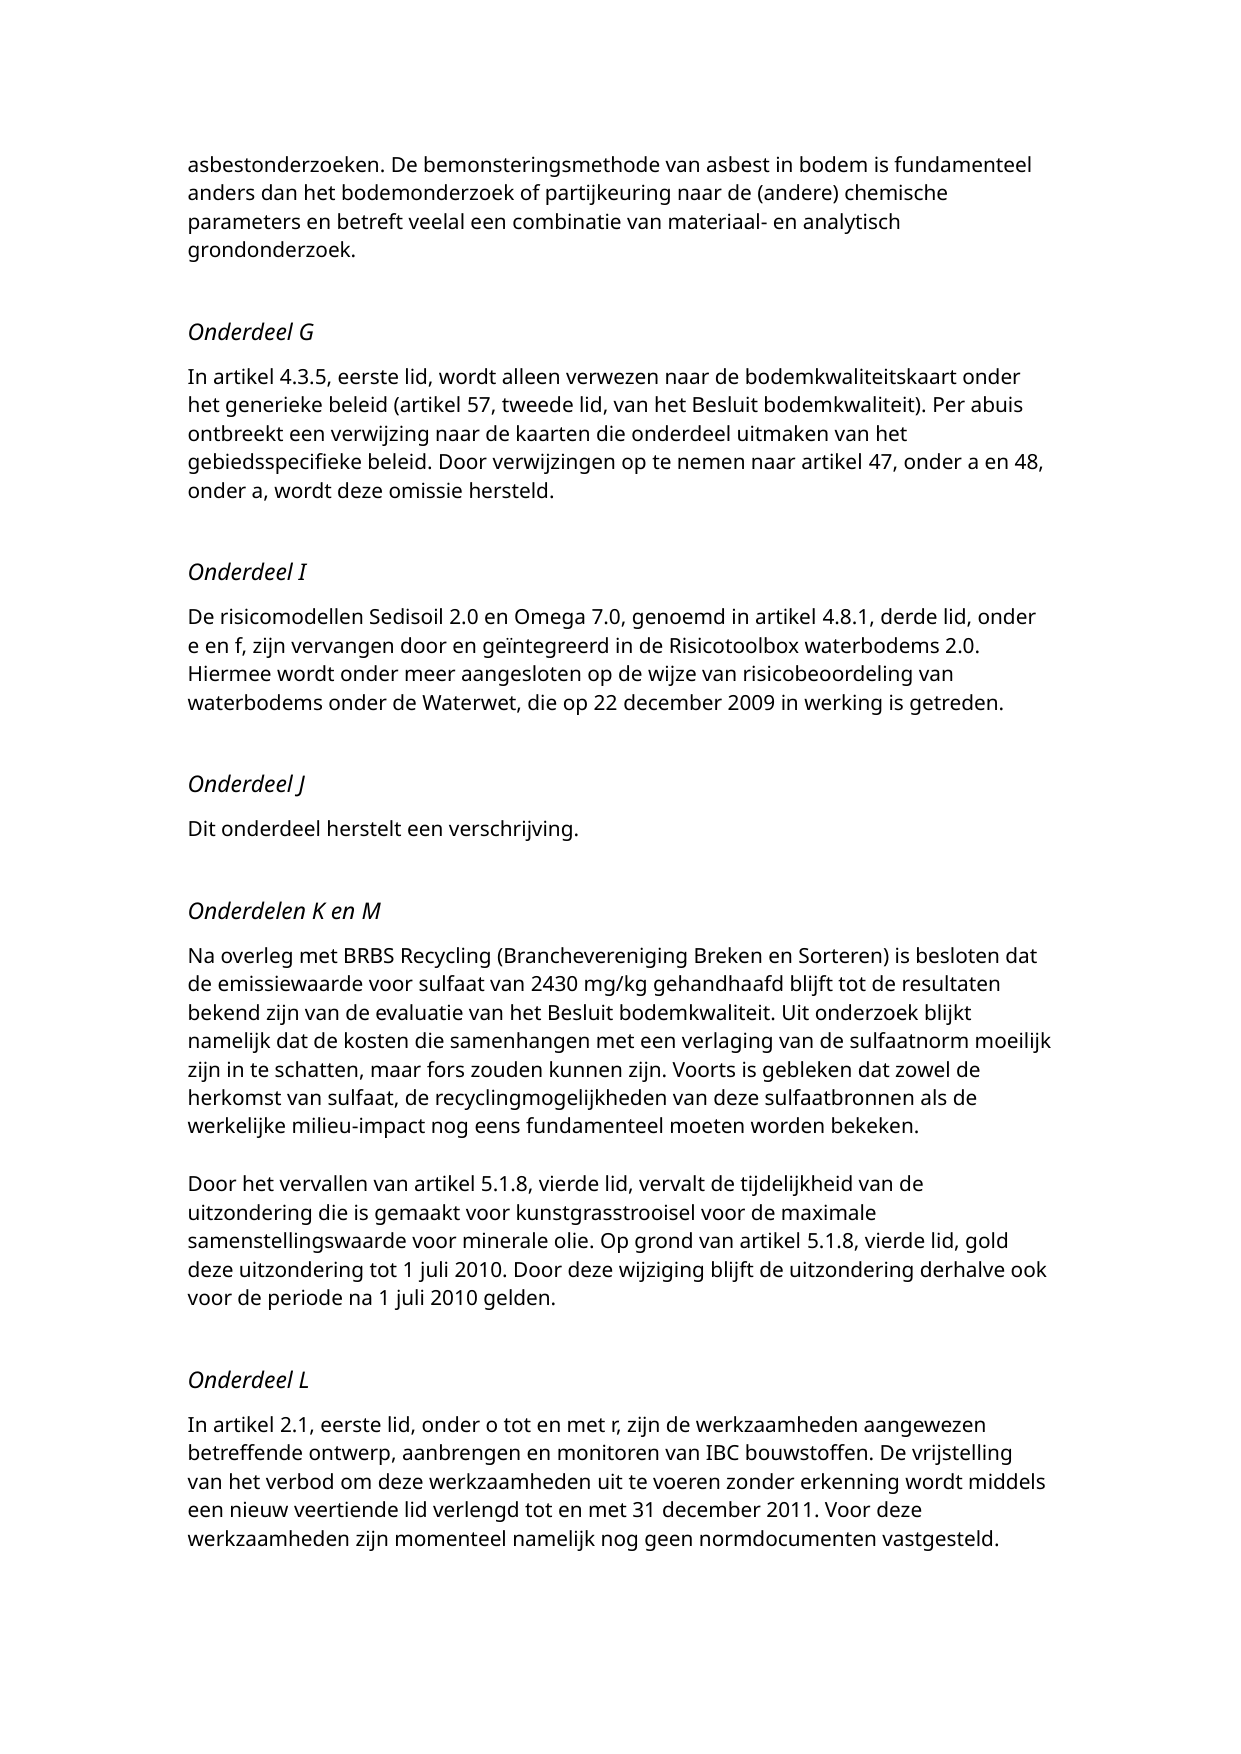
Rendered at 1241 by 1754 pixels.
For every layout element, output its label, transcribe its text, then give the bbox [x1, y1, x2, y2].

subtitle Onderdeel J [187, 768, 1053, 799]
text Dit onderdeel herstelt een verschrijving. [187, 814, 1053, 843]
subtitle Onderdelen K en M [187, 895, 1053, 926]
text Door het vervallen van artikel 5.1.8, vierde lid, vervalt de tijdelijkheid van de uitzondering die is gemaakt voor kunstgrasstrooisel voor de maximale samenstellingswaarde voor minerale olie. Op grond van artikel 5.1.8, vierde lid, gold deze uitzondering tot 1 juli 2010. Door deze wijziging blijft de uitzondering derhalve ook voor de periode na 1 juli 2010 gelden. [187, 1169, 1053, 1312]
text asbestonderzoeken. De bemonsteringsmethode van asbest in bodem is fundamenteel anders dan het bodemonderzoek of partijkeuring naar de (andere) chemische parameters en betreft veelal een combinatie van materiaal- en analytisch grondonderzoek. [187, 150, 1053, 264]
text De risicomodellen Sedisoil 2.0 en Omega 7.0, genoemd in artikel 4.8.1, derde lid, onder e en f, zijn vervangen door en geïntegreerd in de Risicotoolbox waterbodems 2.0. Hiermee wordt onder meer aangesloten op de wijze van risicobeoordeling van waterbodems onder de Waterwet, die op 22 december 2009 in werking is getreden. [187, 602, 1053, 716]
text Na overleg met BRBS Recycling (Branchevereniging Breken en Sorteren) is besloten dat de emissiewaarde voor sulfaat van 2430 mg/kg gehandhaafd blijft tot de resultaten bekend zijn van de evaluatie van het Besluit bodemkwaliteit. Uit onderzoek blijkt namelijk dat de kosten die samenhangen met een verlaging van de sulfaatnorm moeilijk zijn in te schatten, maar fors zouden kunnen zijn. Voorts is gebleken dat zowel de herkomst van sulfaat, de recyclingmogelijkheden van deze sulfaatbronnen als de werkelijke milieu-impact nog eens fundamenteel moeten worden bekeken. [187, 941, 1053, 1140]
text In artikel 2.1, eerste lid, onder o tot en met r, zijn de werkzaamheden aangewezen betreffende ontwerp, aanbrengen en monitoren van IBC bouwstoffen. De vrijstelling van het verbod om deze werkzaamheden uit te voeren zonder erkenning wordt middels een nieuw veertiende lid verlengd tot en met 31 december 2011. Voor deze werkzaamheden zijn momenteel namelijk nog geen normdocumenten vastgesteld. [187, 1410, 1053, 1552]
subtitle Onderdeel I [187, 556, 1053, 587]
subtitle Onderdeel G [187, 316, 1053, 347]
text In artikel 4.3.5, eerste lid, wordt alleen verwezen naar de bodemkwaliteitskaart onder het generieke beleid (artikel 57, tweede lid, van het Besluit bodemkwaliteit). Per abuis ontbreekt een verwijzing naar de kaarten die onderdeel uitmaken van het gebiedsspecifieke beleid. Door verwijzingen op te nemen naar artikel 47, onder a en 48, onder a, wordt deze omissie hersteld. [187, 362, 1053, 504]
subtitle Onderdeel L [187, 1364, 1053, 1395]
